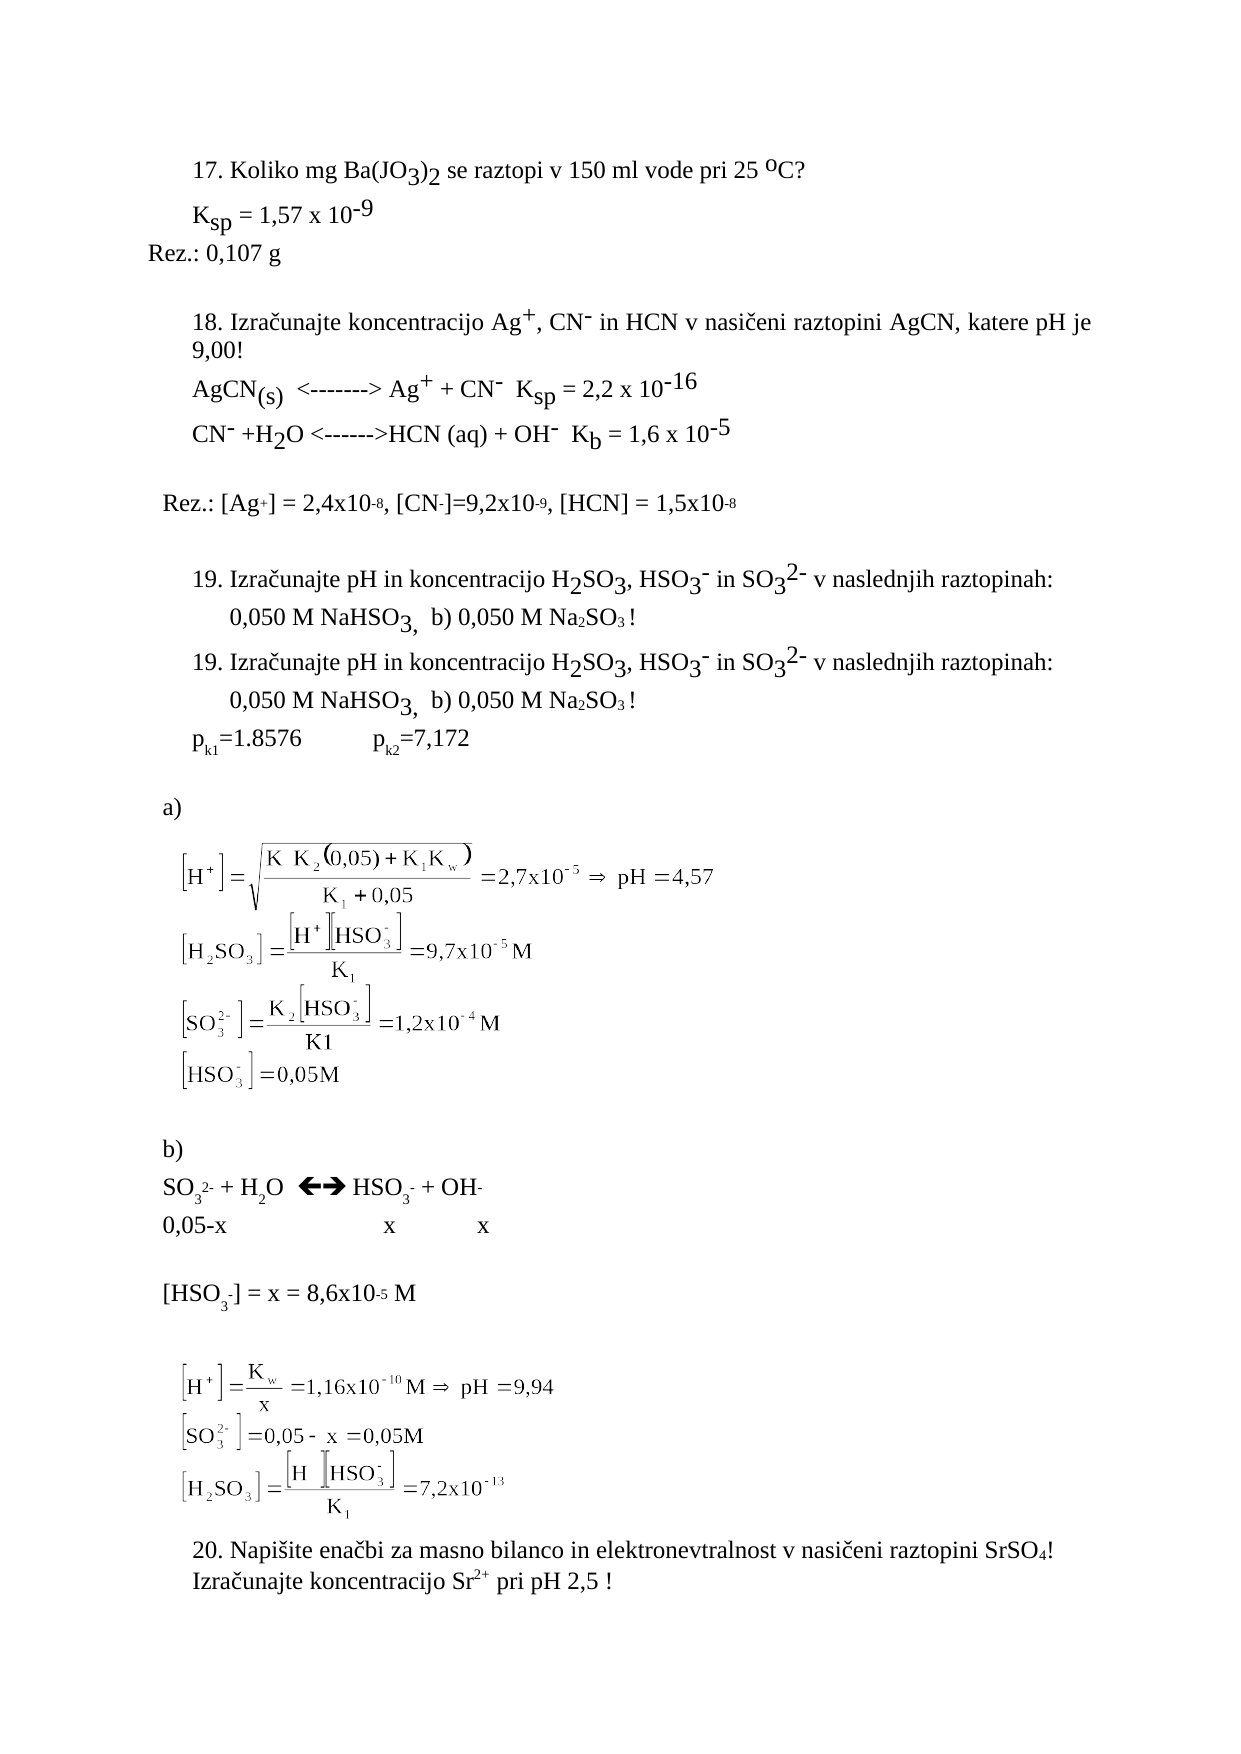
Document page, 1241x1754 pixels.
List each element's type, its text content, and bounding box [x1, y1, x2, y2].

text Izračunajte koncentracijo Sr2+ pri pH 2,5 ! [192, 1566, 1093, 1594]
text 18. Izračunajte koncentracijo Ag+, CN- in HCN v nasičeni raztopini AgCN, katere pH je 9,00! [192, 300, 1093, 364]
text AgCN(s) <-------> Ag+ + CN- Ksp = 2,2 x 10-16 [192, 366, 1093, 409]
text CN- +H2O <------>HCN (aq) + OH- Kb = 1,6 x 10-5 [192, 412, 1093, 455]
text 19. Izračunajte pH in koncentracijo H2SO3, HSO3- in SO32- v naslednjih raztopinah: [192, 557, 1093, 600]
text 0,05-x x x [162, 1210, 1093, 1246]
text Rez.: [Ag+] = 2,4x10-8, [CN-]=9,2x10-9, [HCN] = 1,5x10-8 [162, 488, 1093, 524]
text 17. Koliko mg Ba(JO3)2 se raztopi v 150 ml vode pri 25 oC? [192, 148, 1093, 191]
text 0,050 M NaHSO3, b) 0,050 M Na2SO3 ! [192, 685, 1093, 721]
text Ksp = 1,57 x 10-9 [192, 193, 1093, 236]
text 0,050 M NaHSO3, b) 0,050 M Na2SO3 ! [192, 602, 1093, 638]
text Rez.: 0,107 g [148, 238, 1093, 267]
text [HSO3-] = x = 8,6x10-5 M [162, 1278, 1093, 1314]
text 20. Napišite enačbi za masno bilanco in elektronevtralnost v nasičeni raztopini SrSO4! [192, 1535, 1093, 1564]
text 19. Izračunajte pH in koncentracijo H2SO3, HSO3- in SO32- v naslednjih raztopinah: [192, 640, 1093, 683]
text SO32- + H2O  HSO3- + OH- [162, 1172, 1093, 1208]
text a) [162, 792, 1093, 828]
text pk1=1.8576 pk2=7,172 [162, 723, 1093, 759]
text b) [162, 1134, 1093, 1169]
